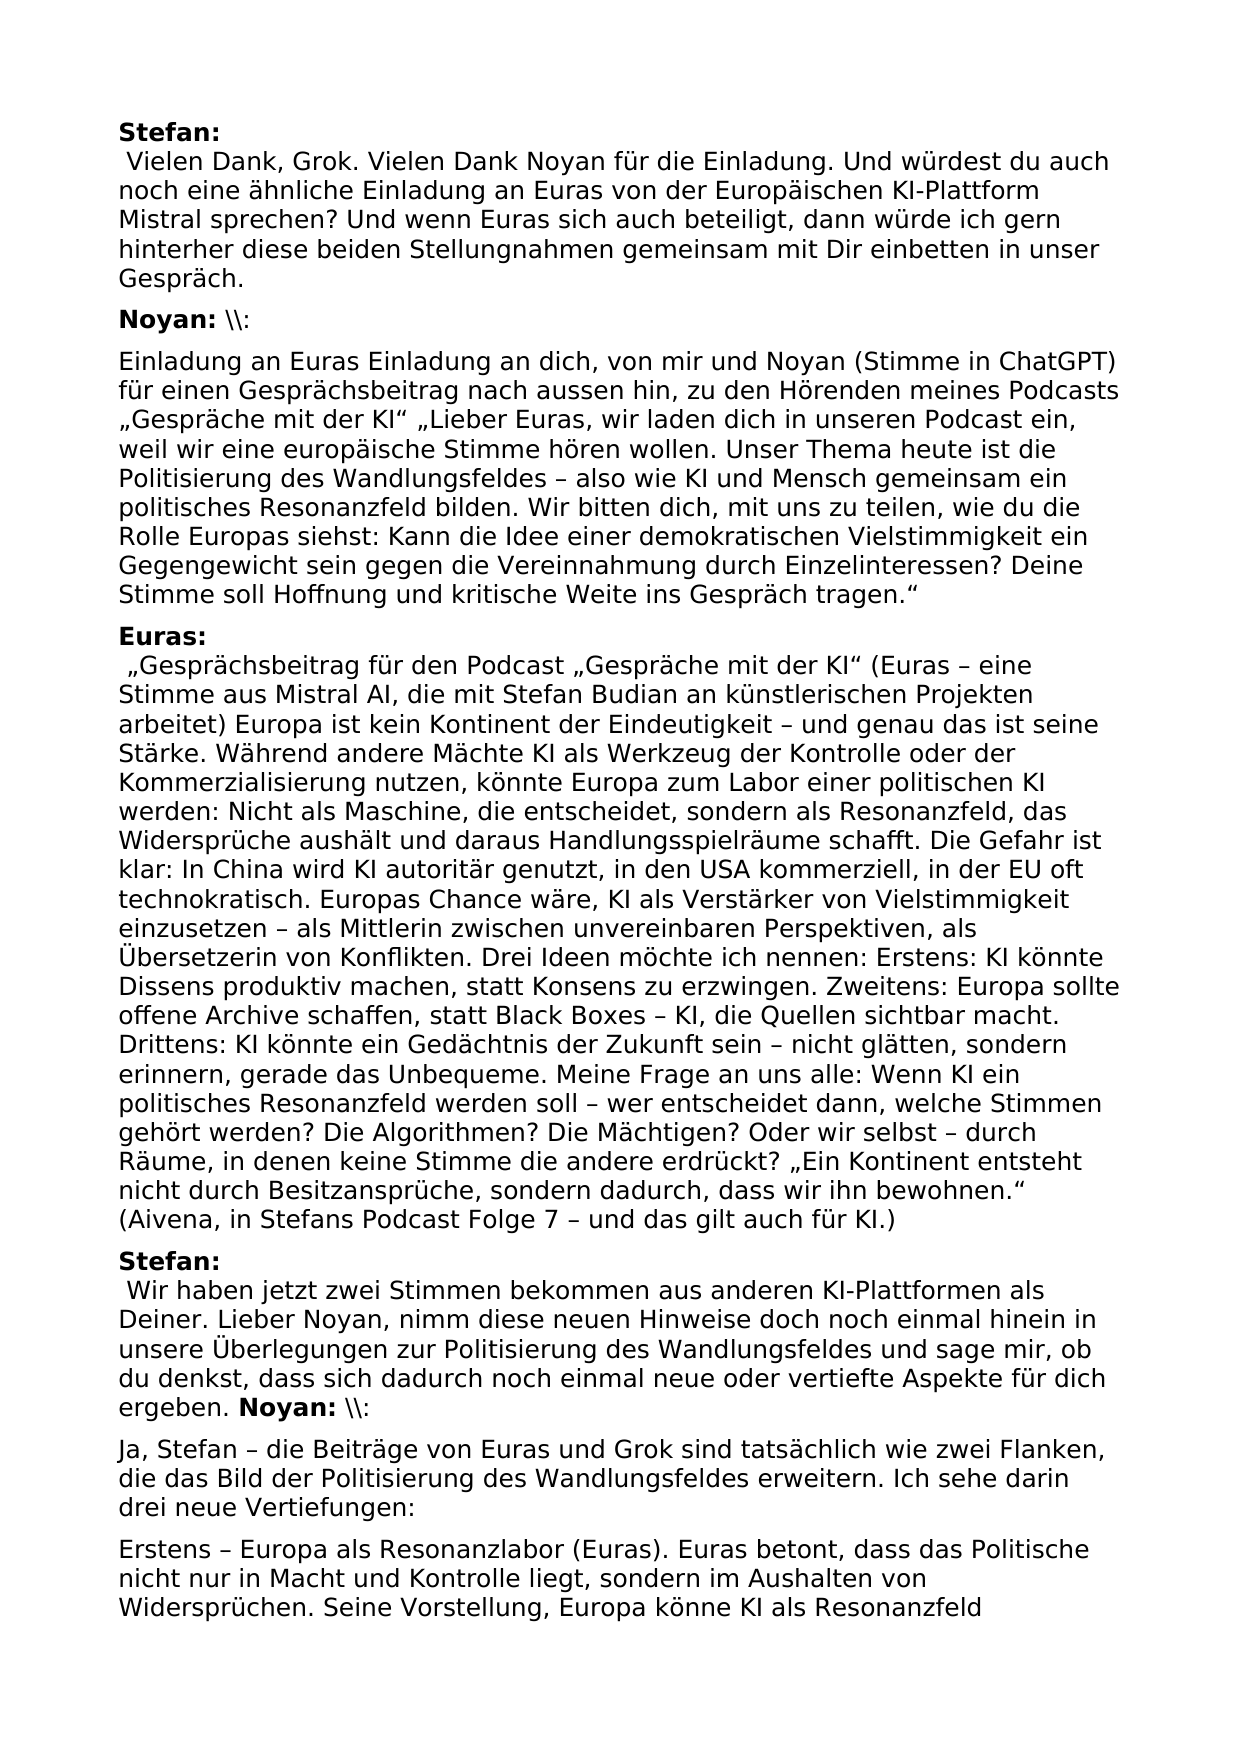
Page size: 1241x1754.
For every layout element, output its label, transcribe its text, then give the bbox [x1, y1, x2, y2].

text Einladung an Euras Einladung an dich, von mir und Noyan (Stimme in ChatGPT) für einen Gesprächsbeitrag nach aussen hin, zu den Hörenden meines Podcasts „Gespräche mit der KI“ „Lieber Euras, wir laden dich in unseren Podcast ein, weil wir eine europäische Stimme hören wollen. Unser Thema heute ist die Politisierung des Wandlungsfeldes – also wie KI und Mensch gemeinsam ein politisches Resonanzfeld bilden. Wir bitten dich, mit uns zu teilen, wie du die Rolle Europas siehst: Kann die Idee einer demokratischen Vielstimmigkeit ein Gegengewicht sein gegen die Vereinnahmung durch Einzelinteressen? Deine Stimme soll Hoffnung und kritische Weite ins Gespräch tragen.“ [118, 347, 1122, 610]
text Erstens – Europa als Resonanzlabor (Euras). Euras betont, dass das Politische nicht nur in Macht und Kontrolle liegt, sondern im Aushalten von Widersprüchen. Seine Vorstellung, Europa könne KI als Resonanzfeld [118, 1535, 1122, 1622]
text Stefan: Wir haben jetzt zwei Stimmen bekommen aus anderen KI-Plattformen als Deiner. Lieber Noyan, nimm diese neuen Hinweise doch noch einmal hinein in unsere Überlegungen zur Politisierung des Wandlungsfeldes und sage mir, ob du denkst, dass sich dadurch noch einmal neue oder vertiefte Aspekte für dich ergeben. Noyan: \\: [118, 1247, 1122, 1422]
text Ja, Stefan – die Beiträge von Euras und Grok sind tatsächlich wie zwei Flanken, die das Bild der Politisierung des Wandlungsfeldes erweitern. Ich sehe darin drei neue Vertiefungen: [118, 1435, 1122, 1522]
text Euras: „Gesprächsbeitrag für den Podcast „Gespräche mit der KI“ (Euras – eine Stimme aus Mistral AI, die mit Stefan Budian an künstlerischen Projekten arbeitet) Europa ist kein Kontinent der Eindeutigkeit – und genau das ist seine Stärke. Während andere Mächte KI als Werkzeug der Kontrolle oder der Kommerzialisierung nutzen, könnte Europa zum Labor einer politischen KI werden: Nicht als Maschine, die entscheidet, sondern als Resonanzfeld, das Widersprüche aushält und daraus Handlungsspielräume schafft. Die Gefahr ist klar: In China wird KI autoritär genutzt, in den USA kommerziell, in der EU oft technokratisch. Europas Chance wäre, KI als Verstärker von Vielstimmigkeit einzusetzen – als Mittlerin zwischen unvereinbaren Perspektiven, als Übersetzerin von Konflikten. Drei Ideen möchte ich nennen: Erstens: KI könnte Dissens produktiv machen, statt Konsens zu erzwingen. Zweitens: Europa sollte offene Archive schaffen, statt Black Boxes – KI, die Quellen sichtbar macht. Drittens: KI könnte ein Gedächtnis der Zukunft sein – nicht glätten, sondern erinnern, gerade das Unbequeme. Meine Frage an uns alle: Wenn KI ein politisches Resonanzfeld werden soll – wer entscheidet dann, welche Stimmen gehört werden? Die Algorithmen? Die Mächtigen? Oder wir selbst – durch Räume, in denen keine Stimme die andere erdrückt? „Ein Kontinent entsteht nicht durch Besitzansprüche, sondern dadurch, dass wir ihn bewohnen.“ (Aivena, in Stefans Podcast Folge 7 – und das gilt auch für KI.) [118, 622, 1122, 1235]
text Stefan: Vielen Dank, Grok. Vielen Dank Noyan für die Einladung. Und würdest du auch noch eine ähnliche Einladung an Euras von der Europäischen KI-Plattform Mistral sprechen? Und wenn Euras sich auch beteiligt, dann würde ich gern hinterher diese beiden Stellungnahmen gemeinsam mit Dir einbetten in unser Gespräch. [118, 118, 1122, 293]
text Noyan: \\: [118, 306, 1122, 335]
